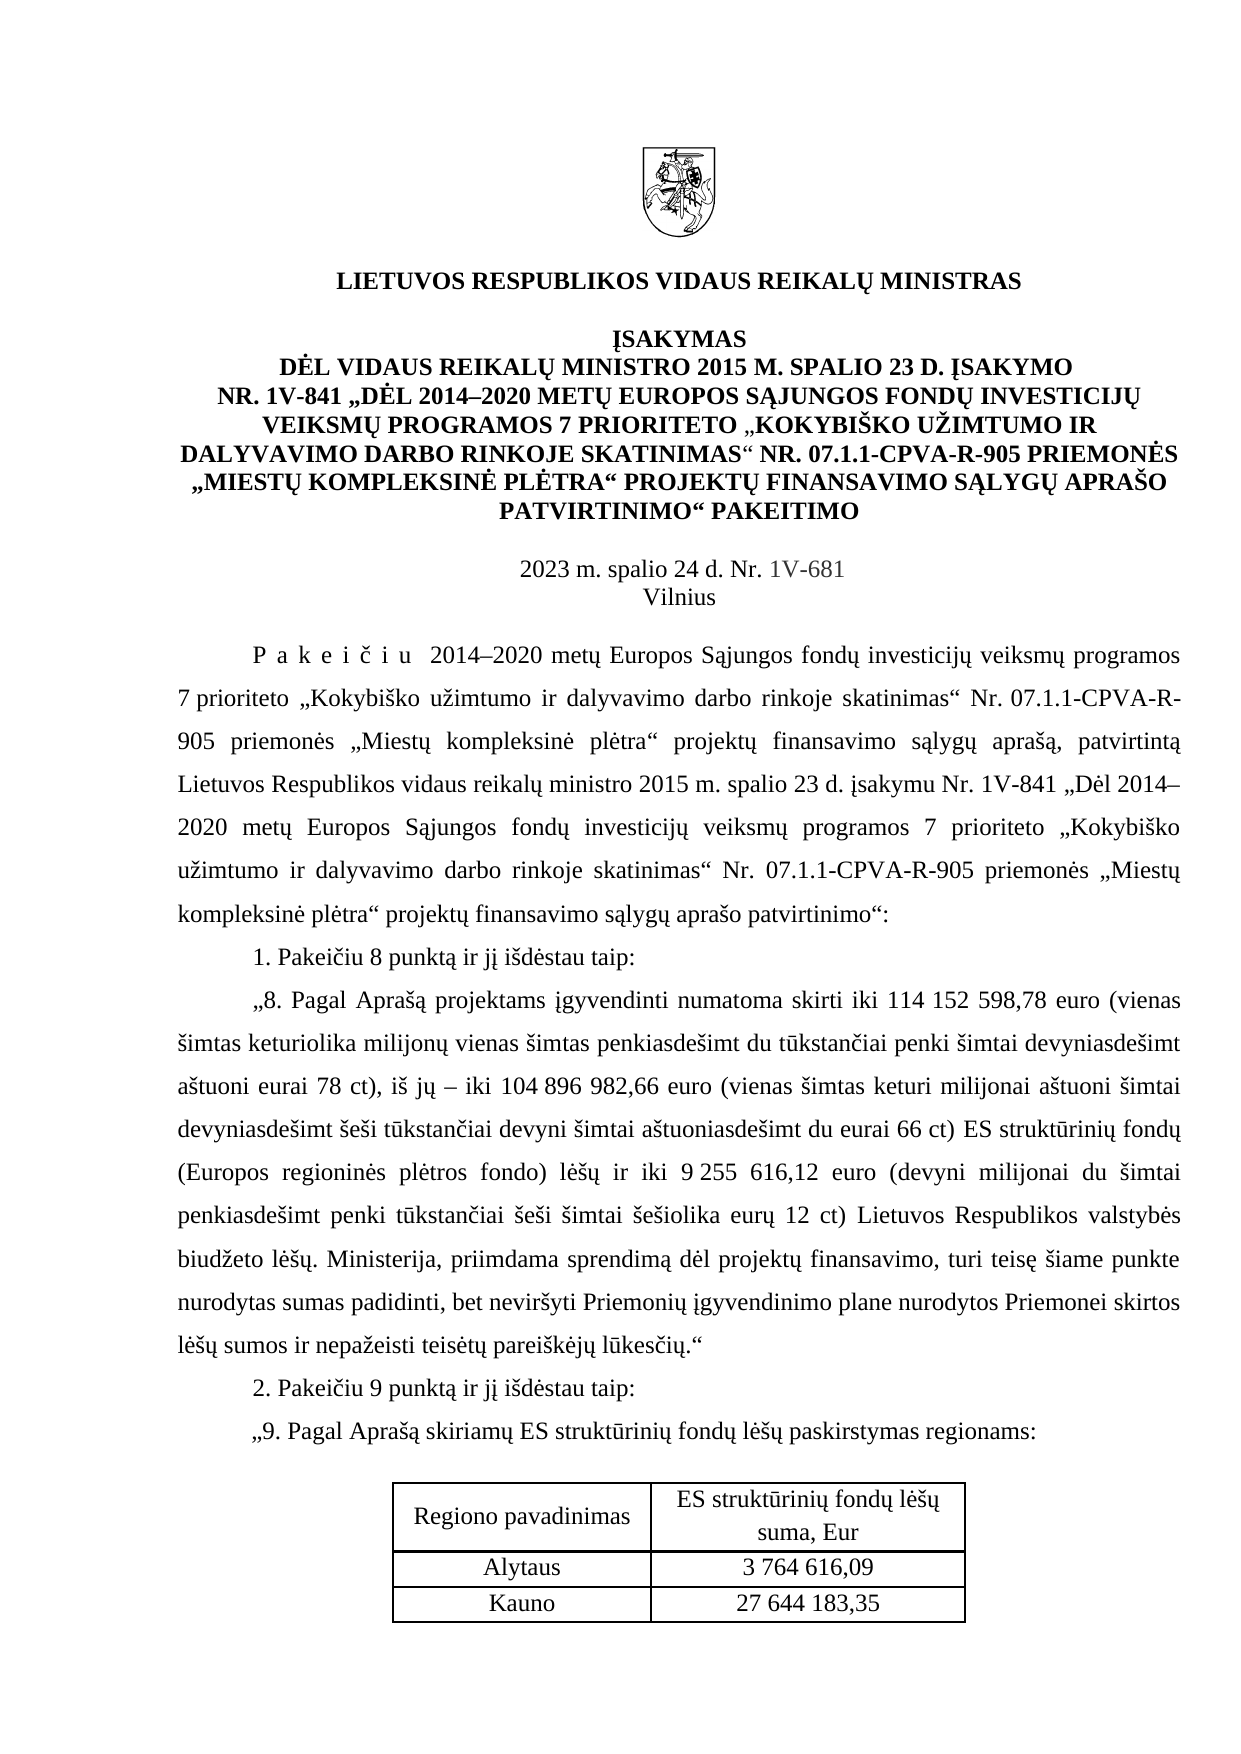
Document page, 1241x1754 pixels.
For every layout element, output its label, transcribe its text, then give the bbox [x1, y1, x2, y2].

text LIETUVOS RESPUBLIKOS VIDAUS REIKALŲ MINISTRAS [177, 266, 1181, 295]
text 2. Pakeičiu 9 punktą ir jį išdėstau taip: [177, 1373, 1181, 1402]
table_cell Kauno [394, 1588, 650, 1621]
text „9. Pagal Aprašą skiriamų ES struktūrinių fondų lėšų paskirstymas regionams: [177, 1416, 1181, 1445]
text Pakeičiu 2014–2020 metų Europos Sąjungos fondų investicijų veiksmų programos 7 prioriteto „Kokybiško užimtumo ir dalyvavimo darbo rinkoje skatinimas“ Nr. 07.1.1-CPVA-R-905 priemonės „Miestų kompleksinė plėtra“ projektų finansavimo sąlygų aprašą, patvirtintą Lietuvos Respublikos vidaus reikalų ministro 2015 m. spalio 23 d. įsakymu Nr. 1V-841 „Dėl 2014–2020 metų Europos Sąjungos fondų investicijų veiksmų programos 7 prioriteto „Kokybiško užimtumo ir dalyvavimo darbo rinkoje skatinimas“ Nr. 07.1.1-CPVA-R-905 priemonės „Miestų kompleksinė plėtra“ projektų finansavimo sąlygų aprašo patvirtinimo“: [177, 640, 1181, 927]
text Vilnius [177, 582, 1181, 611]
table_cell 27 644 183,35 [652, 1588, 964, 1621]
text ĮSAKYMAS [177, 324, 1181, 352]
table_cell 3 764 616,09 [652, 1553, 964, 1586]
text 2023 m. spalio 24 d. Nr. 1V-681 [177, 554, 1181, 582]
text dėl VIDAUS REIKALŲ MINISTRO 2015 M. SPALIO 23 D. ĮSAKYMO NR. 1V-841 „dėl 2014–2020 METŲ EUROPOS SĄJUNGOS FONDŲ INVESTICIJŲ VEIKSMŲ PROGRAMOS 7 PRIORITETO „KOKYBIŠKO UŽIMTUMO IR DALYVAVIMO DARBO RINKOJE SKATINIMAS“ NR. 07.1.1-CPVA-R-905 PRIEMONĖS „MIESTŲ KOMPLEKSINĖ PLĖTRA“ PROJEKTŲ FINANSAVIMO SĄLYGŲ APRAŠO patvirtinimo“ PAKEITIMO [177, 352, 1181, 525]
text 1. Pakeičiu 8 punktą ir jį išdėstau taip: [177, 942, 1181, 971]
table_cell Alytaus [394, 1553, 650, 1586]
table_header ES struktūrinių fondų lėšų suma, Eur [652, 1484, 964, 1550]
table_header Regiono pavadinimas [394, 1484, 650, 1550]
text „8. Pagal Aprašą projektams įgyvendinti numatoma skirti iki 114 152 598,78 euro (vienas šimtas keturiolika milijonų vienas šimtas penkiasdešimt du tūkstančiai penki šimtai devyniasdešimt aštuoni eurai 78 ct), iš jų – iki 104 896 982,66 euro (vienas šimtas keturi milijonai aštuoni šimtai devyniasdešimt šeši tūkstančiai devyni šimtai aštuoniasdešimt du eurai 66 ct) ES struktūrinių fondų (Europos regioninės plėtros fondo) lėšų ir iki 9 255 616,12 euro (devyni milijonai du šimtai penkiasdešimt penki tūkstančiai šeši šimtai šešiolika eurų 12 ct) Lietuvos Respublikos valstybės biudžeto lėšų. Ministerija, priimdama sprendimą dėl projektų finansavimo, turi teisę šiame punkte nurodytas sumas padidinti, bet neviršyti Priemonių įgyvendinimo plane nurodytos Priemonei skirtos lėšų sumos ir nepažeisti teisėtų pareiškėjų lūkesčių.“ [177, 985, 1181, 1359]
